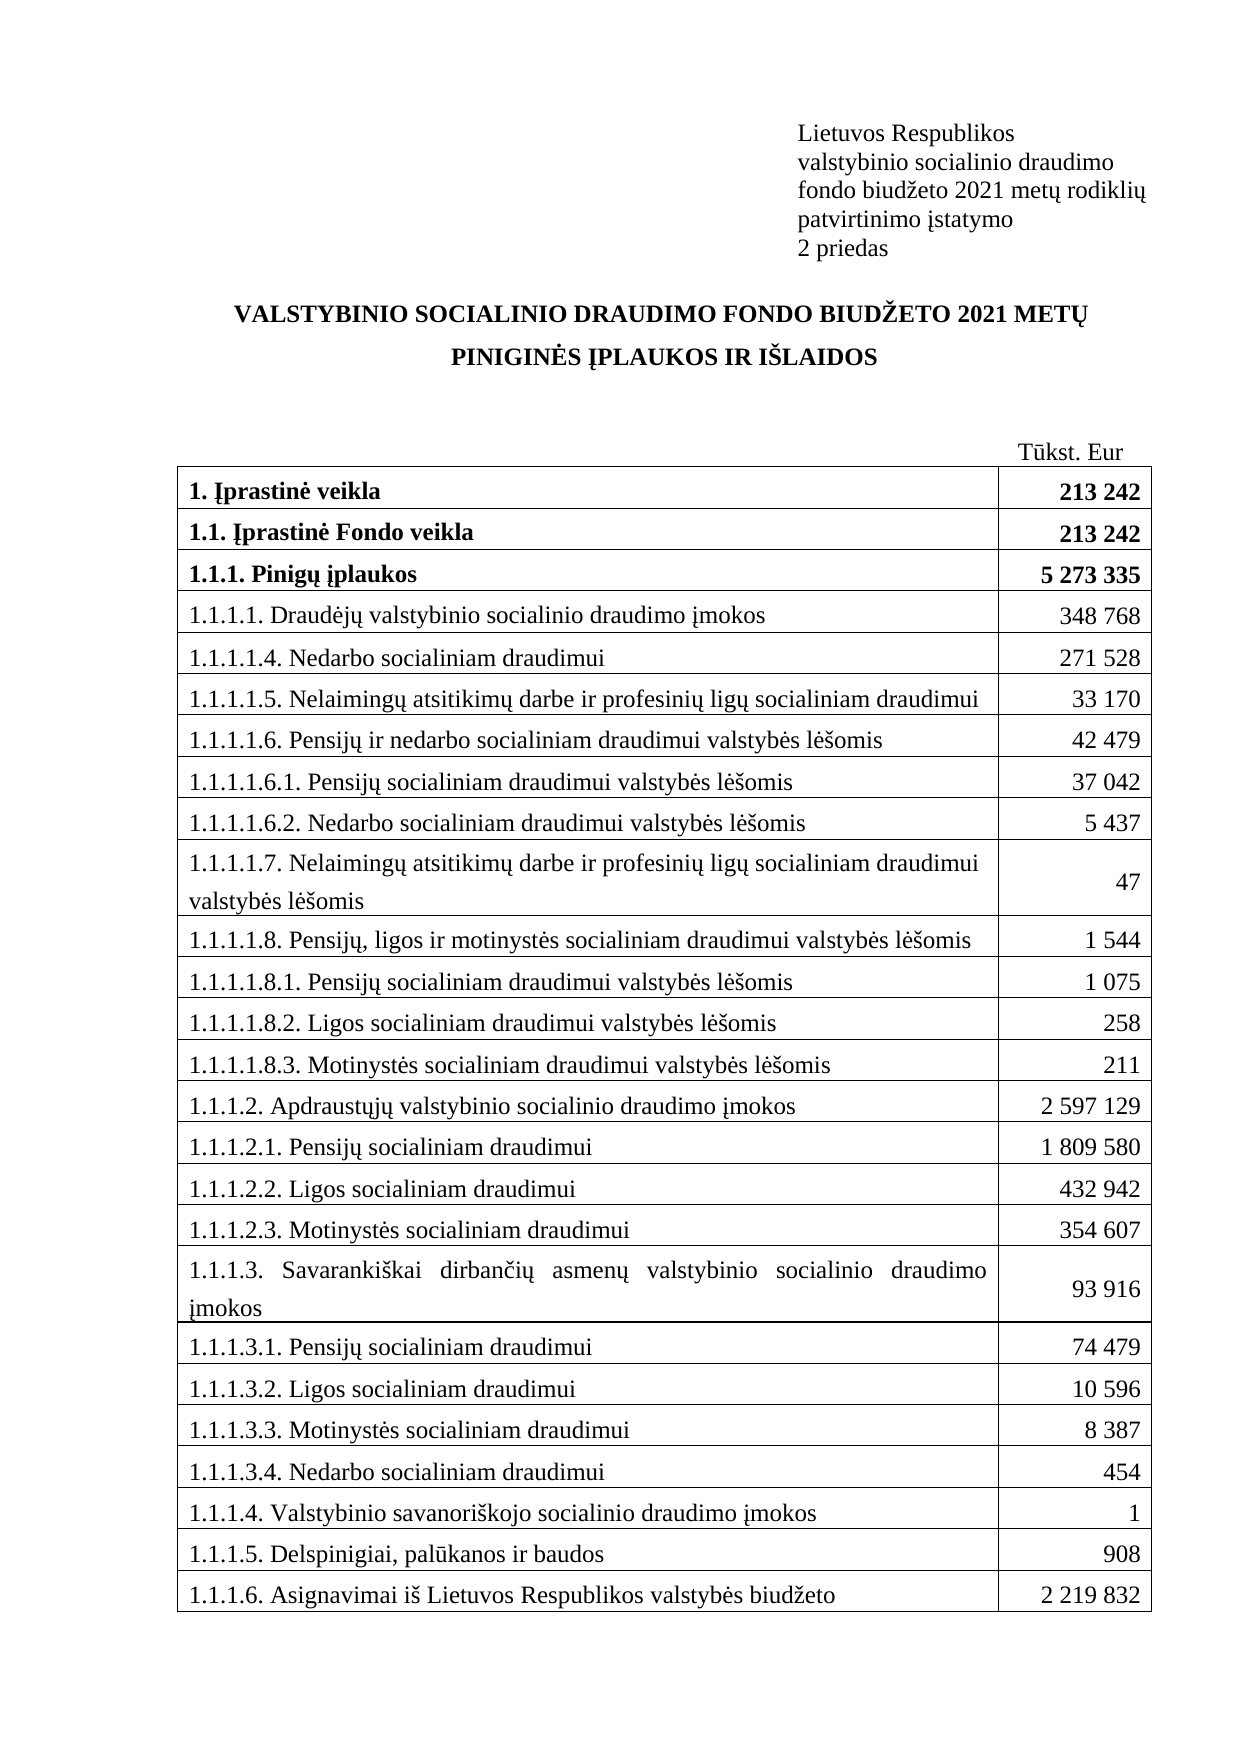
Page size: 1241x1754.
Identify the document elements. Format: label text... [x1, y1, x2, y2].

table_cell 1.1.1.1. Draudėjų valstybinio socialinio draudimo įmokos [178, 591, 998, 632]
table_cell 5 273 335 [999, 550, 1151, 590]
table_cell 1 809 580 [999, 1122, 1151, 1163]
table_cell 211 [999, 1040, 1151, 1080]
table_cell 1.1.1.3.2. Ligos socialiniam draudimui [178, 1364, 998, 1404]
table_cell 432 942 [999, 1164, 1151, 1204]
text Lietuvos Respublikos [797, 118, 1152, 147]
table_cell 1.1.1.1.8. Pensijų, ligos ir motinystės socialiniam draudimui valstybės lėšomis [178, 916, 998, 956]
table_cell 1.1.1.4. Valstybinio savanoriškojo socialinio draudimo įmokos [178, 1488, 998, 1528]
table_cell 2 219 832 [999, 1571, 1151, 1611]
table_cell 1.1.1.3.4. Nedarbo socialiniam draudimui [178, 1446, 998, 1487]
table_cell 1.1.1.1.6. Pensijų ir nedarbo socialiniam draudimui valstybės lėšomis [178, 715, 998, 756]
table_cell 1.1.1.1.8.1. Pensijų socialiniam draudimui valstybės lėšomis [178, 957, 998, 997]
table_cell 1 [999, 1488, 1151, 1528]
table_cell 1.1.1.1.7. Nelaimingų atsitikimų darbe ir profesinių ligų socialiniam draudimui valstybės lėšomis [178, 840, 998, 914]
table_cell 8 387 [999, 1405, 1151, 1445]
table_cell 271 528 [999, 633, 1151, 673]
table_cell 1.1.1.3.3. Motinystės socialiniam draudimui [178, 1405, 998, 1445]
text VALSTYBINIO SOCIALINIO DRAUDIMO FONDO BIUDŽETO 2021 METŲ [177, 299, 1152, 328]
table_cell 1.1.1.1.8.2. Ligos socialiniam draudimui valstybės lėšomis [178, 998, 998, 1038]
text Tūkst. Eur [852, 429, 1152, 466]
table_cell 1.1.1.2.1. Pensijų socialiniam draudimui [178, 1122, 998, 1163]
table_cell 348 768 [999, 591, 1151, 632]
table_cell 37 042 [999, 757, 1151, 797]
table_cell 1.1.1.6. Asignavimai iš Lietuvos Respublikos valstybės biudžeto [178, 1571, 998, 1611]
table_cell 258 [999, 998, 1151, 1038]
text 2 priedas [797, 233, 1152, 262]
table_cell 1.1.1.1.8.3. Motinystės socialiniam draudimui valstybės lėšomis [178, 1040, 998, 1080]
table_cell 213 242 [999, 509, 1151, 549]
table_cell 10 596 [999, 1364, 1151, 1404]
table_cell 5 437 [999, 798, 1151, 838]
table_cell 42 479 [999, 715, 1151, 756]
table_cell 93 916 [999, 1246, 1151, 1321]
text patvirtinimo įstatymo [797, 204, 1152, 233]
table_cell 1.1.1.2.3. Motinystės socialiniam draudimui [178, 1205, 998, 1245]
table_cell 1.1.1.3.1. Pensijų socialiniam draudimui [178, 1323, 998, 1363]
table_cell 1.1.1.2. Apdraustųjų valstybinio socialinio draudimo įmokos [178, 1081, 998, 1121]
table_cell 1.1.1.5. Delspinigiai, palūkanos ir baudos [178, 1529, 998, 1569]
table_cell 1.1.1.1.4. Nedarbo socialiniam draudimui [178, 633, 998, 673]
text valstybinio socialinio draudimo [797, 147, 1152, 176]
table_cell 1.1.1.2.2. Ligos socialiniam draudimui [178, 1164, 998, 1204]
text PINIGINĖS ĮPLAUKOS IR IŠLAIDOS [177, 342, 1152, 371]
table_cell 354 607 [999, 1205, 1151, 1245]
table_header 1. Įprastinė veikla [178, 467, 998, 508]
table_cell 33 170 [999, 674, 1151, 714]
table_cell 1.1.1.3. Savarankiškai dirbančių asmenų valstybinio socialinio draudimo įmokos [178, 1246, 998, 1321]
table_cell 47 [999, 840, 1151, 914]
table_cell 74 479 [999, 1323, 1151, 1363]
table_cell 1.1. Įprastinė Fondo veikla [178, 509, 998, 549]
table_cell 908 [999, 1529, 1151, 1569]
table_cell 1.1.1. Pinigų įplaukos [178, 550, 998, 590]
table_cell 1 075 [999, 957, 1151, 997]
table_cell 1 544 [999, 916, 1151, 956]
text fondo biudžeto 2021 metų rodiklių [797, 176, 1152, 204]
table_cell 1.1.1.1.6.2. Nedarbo socialiniam draudimui valstybės lėšomis [178, 798, 998, 838]
table_cell 454 [999, 1446, 1151, 1487]
table_cell 2 597 129 [999, 1081, 1151, 1121]
table_cell 1.1.1.1.6.1. Pensijų socialiniam draudimui valstybės lėšomis [178, 757, 998, 797]
table_cell 1.1.1.1.5. Nelaimingų atsitikimų darbe ir profesinių ligų socialiniam draudimui [178, 674, 998, 714]
table_header 213 242 [999, 467, 1151, 508]
